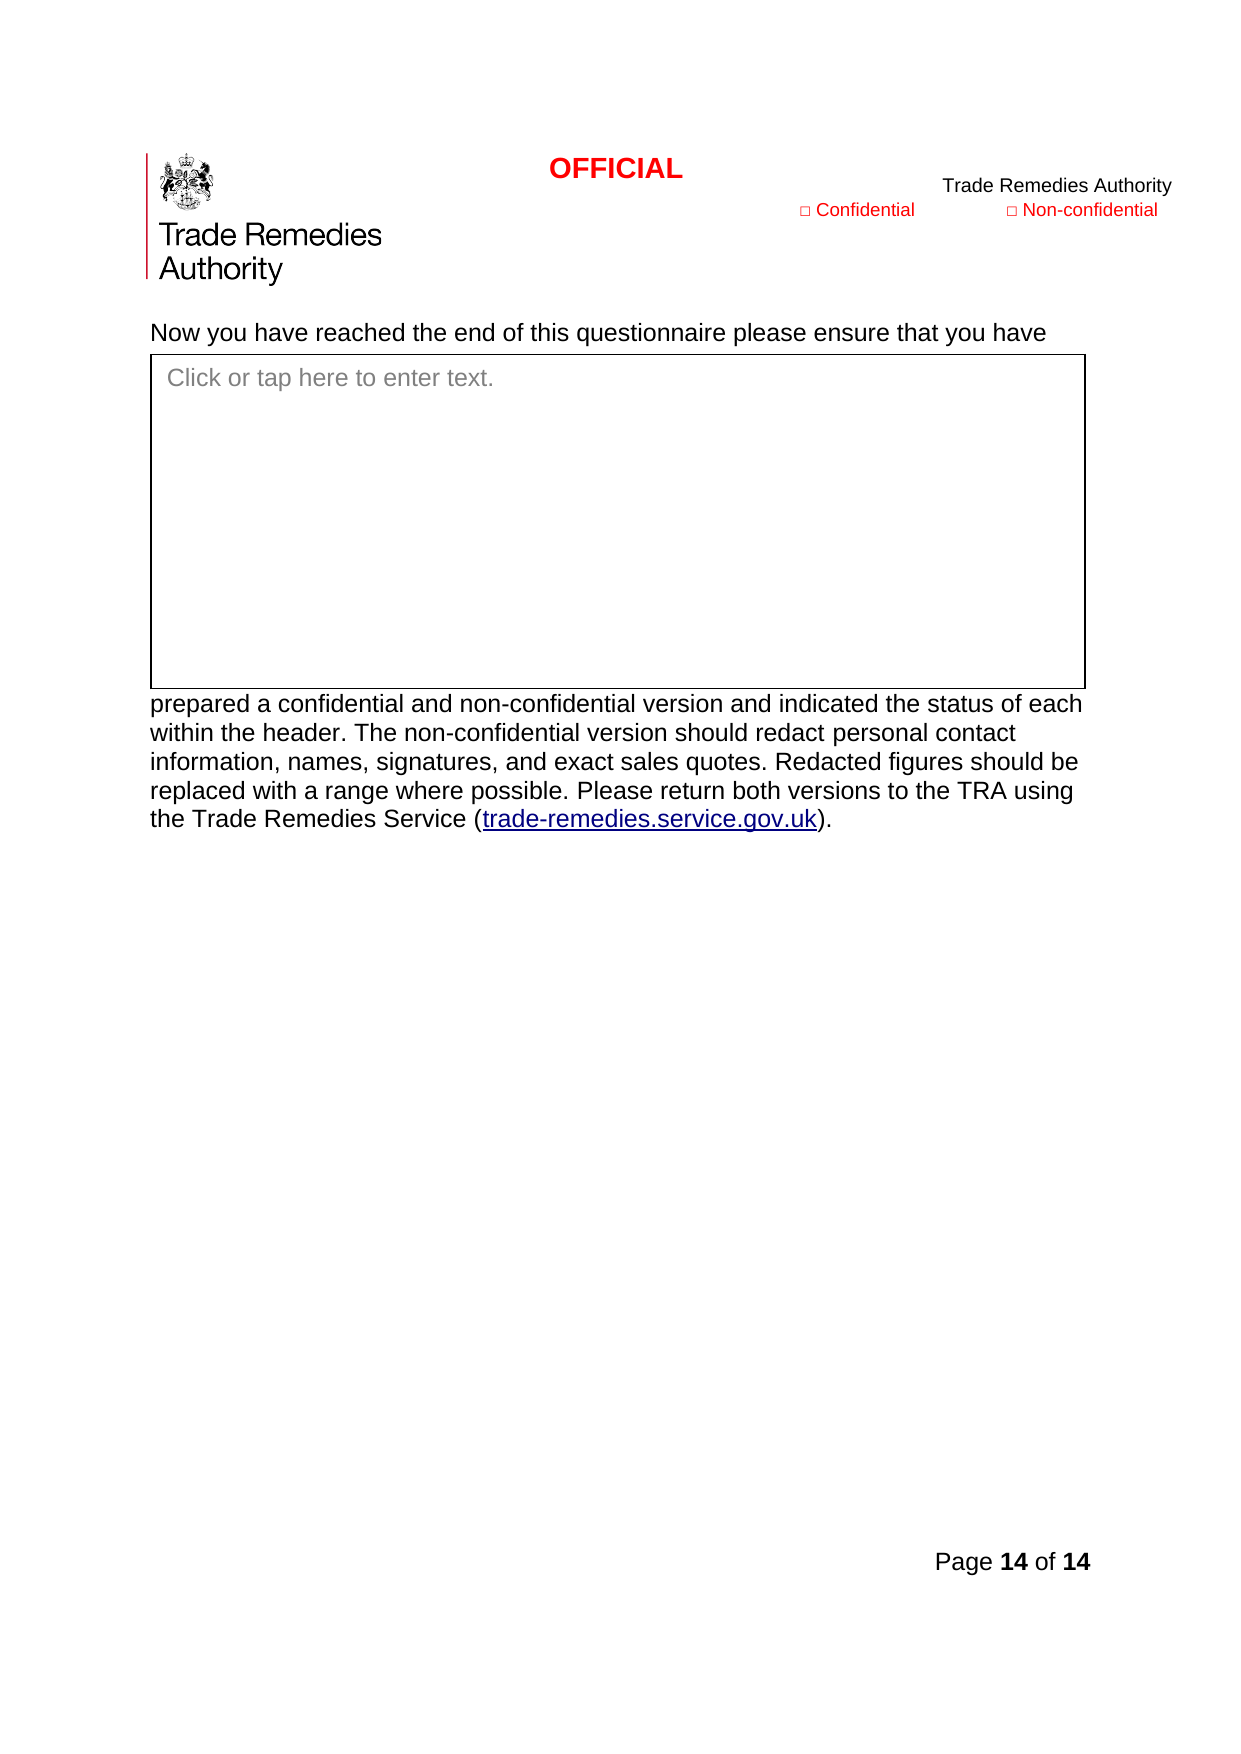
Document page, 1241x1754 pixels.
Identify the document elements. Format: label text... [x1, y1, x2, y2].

text Now you have reached the end of this questionnaire please ensure that you have prepared a confidential and non-confidential version and indicated the status of each within the header. The non-confidential version should redact personal contact information, names, signatures, and exact sales quotes. Redacted figures should be replaced with a range where possible. Please return both versions to the TRA using the Trade Remedies Service (trade-remedies.service.gov.uk). [150, 318, 1090, 833]
text Click or tap here to enter text. [167, 362, 1069, 391]
